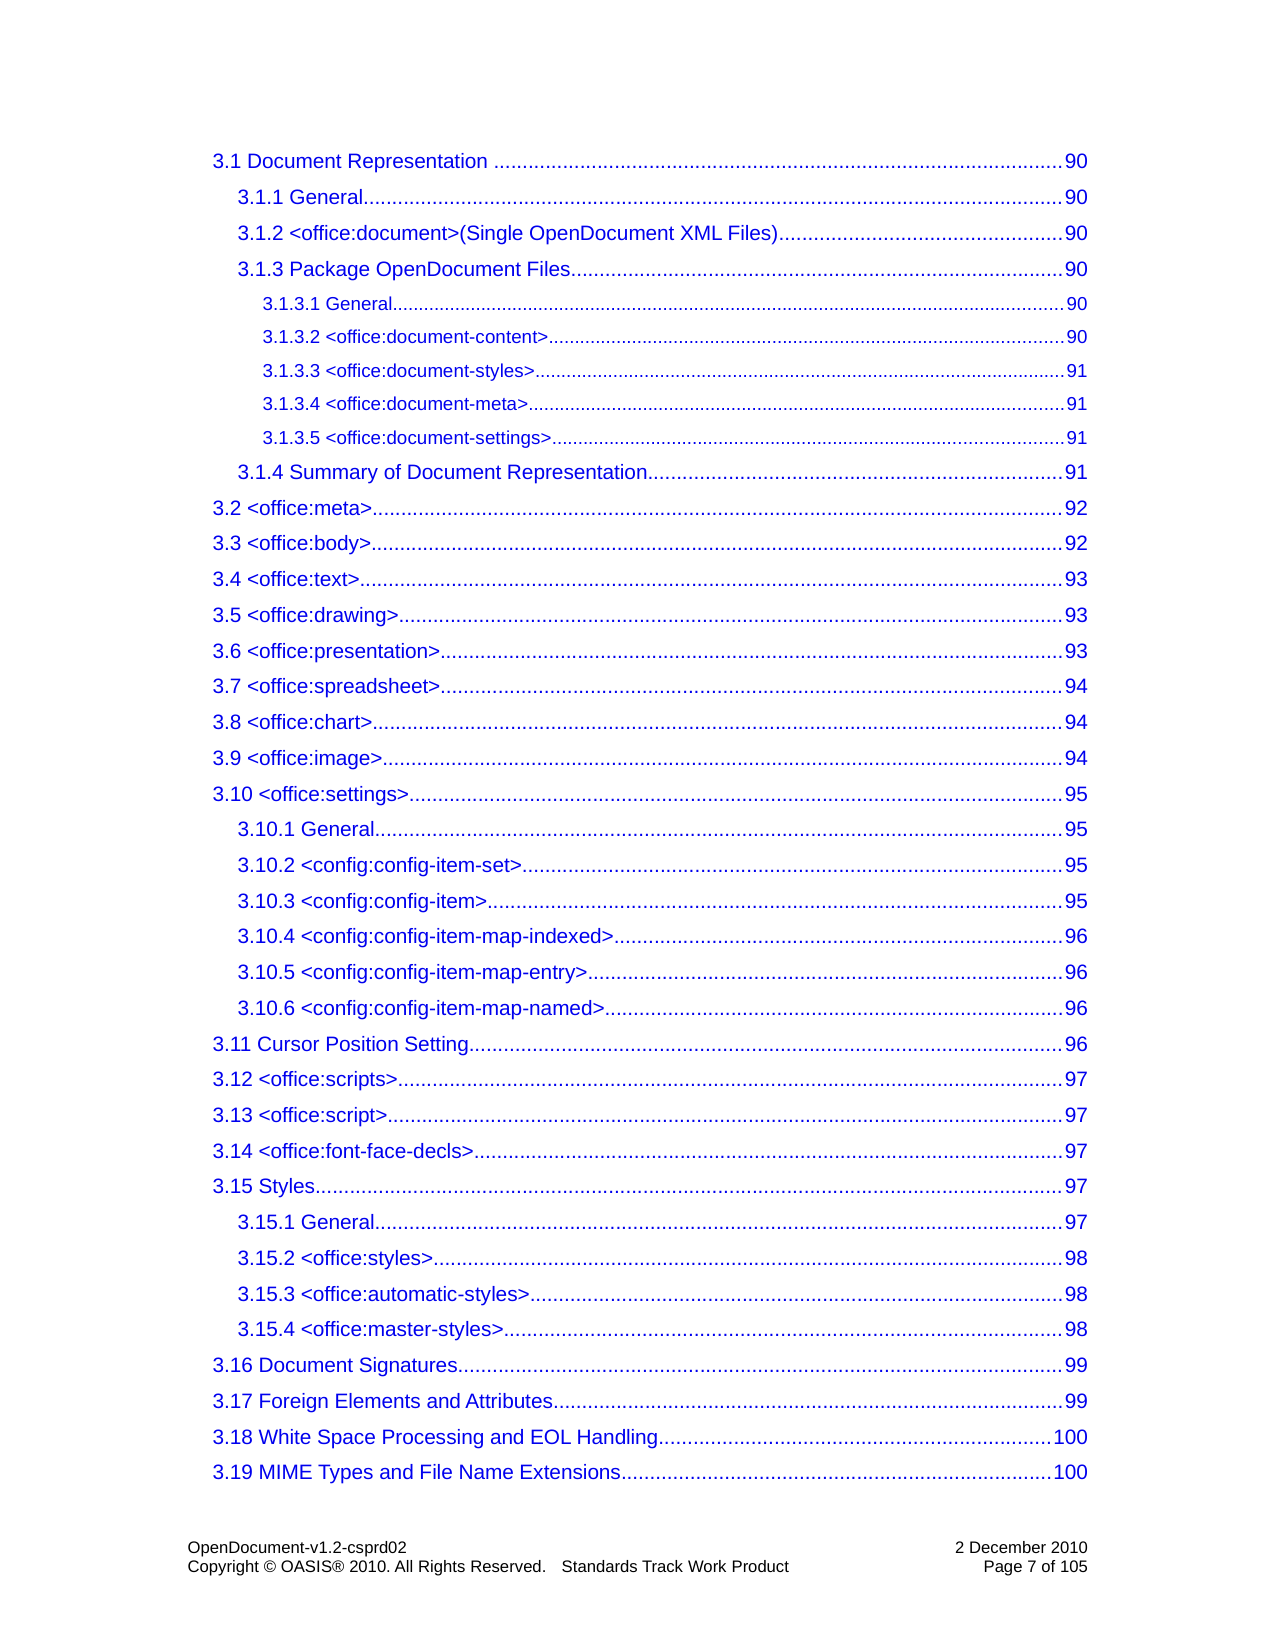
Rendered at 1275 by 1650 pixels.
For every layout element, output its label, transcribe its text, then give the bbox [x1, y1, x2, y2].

text 3.9 <office:image> 94 [212, 746, 1088, 770]
text 3.10.4 <config:config-item-map-indexed> 96 [237, 925, 1088, 948]
text 3.11 Cursor Position Setting 96 [212, 1032, 1088, 1056]
text 3.8 <office:chart> 94 [212, 711, 1088, 734]
text 3.10.3 <config:config-item> 95 [237, 889, 1088, 913]
text 3.18 White Space Processing and EOL Handling 100 [212, 1425, 1088, 1448]
text 3.10.2 <config:config-item-set> 95 [237, 854, 1088, 877]
text 3.2 <office:meta> 92 [212, 496, 1088, 519]
text 3.7 <office:spreadsheet> 94 [212, 675, 1088, 698]
text 3.1.2 <office:document>(Single OpenDocument XML Files) 90 [237, 221, 1088, 245]
text 3.1.3.5 <office:document-settings> 91 [262, 427, 1088, 448]
text 3.12 <office:scripts> 97 [212, 1068, 1088, 1091]
text 3.10 <office:settings> 95 [212, 782, 1088, 805]
text 3.15.1 General 97 [237, 1211, 1088, 1234]
text 3.15.4 <office:master-styles> 98 [237, 1318, 1088, 1341]
text 3.16 Document Signatures 99 [212, 1354, 1088, 1377]
text 3.10.1 General 95 [237, 818, 1088, 841]
text 3.4 <office:text> 93 [212, 568, 1088, 591]
text 3.1.4 Summary of Document Representation 91 [237, 461, 1088, 484]
text 3.10.5 <config:config-item-map-entry> 96 [237, 961, 1088, 984]
text 3.1.3.1 General 90 [262, 293, 1088, 314]
text 3.15.3 <office:automatic-styles> 98 [237, 1282, 1088, 1306]
text 3.15.2 <office:styles> 98 [237, 1247, 1088, 1270]
text 3.14 <office:font-face-decls> 97 [212, 1139, 1088, 1163]
text 3.19 MIME Types and File Name Extensions 100 [212, 1461, 1088, 1484]
text 3.17 Foreign Elements and Attributes 99 [212, 1389, 1088, 1413]
text 3.13 <office:script> 97 [212, 1104, 1088, 1127]
text 3.10.6 <config:config-item-map-named> 96 [237, 997, 1088, 1020]
text 3.1.3.4 <office:document-meta> 91 [262, 393, 1088, 414]
text 3.1 Document Representation 90 [212, 150, 1088, 173]
text 3.1.3 Package OpenDocument Files 90 [237, 257, 1088, 280]
text 3.6 <office:presentation> 93 [212, 639, 1088, 662]
text 3.15 Styles 97 [212, 1175, 1088, 1198]
text 3.5 <office:drawing> 93 [212, 603, 1088, 627]
text 3.3 <office:body> 92 [212, 532, 1088, 555]
text 3.1.1 General 90 [237, 186, 1088, 209]
text 3.1.3.2 <office:document-content> 90 [262, 326, 1088, 347]
text 3.1.3.3 <office:document-styles> 91 [262, 360, 1088, 381]
